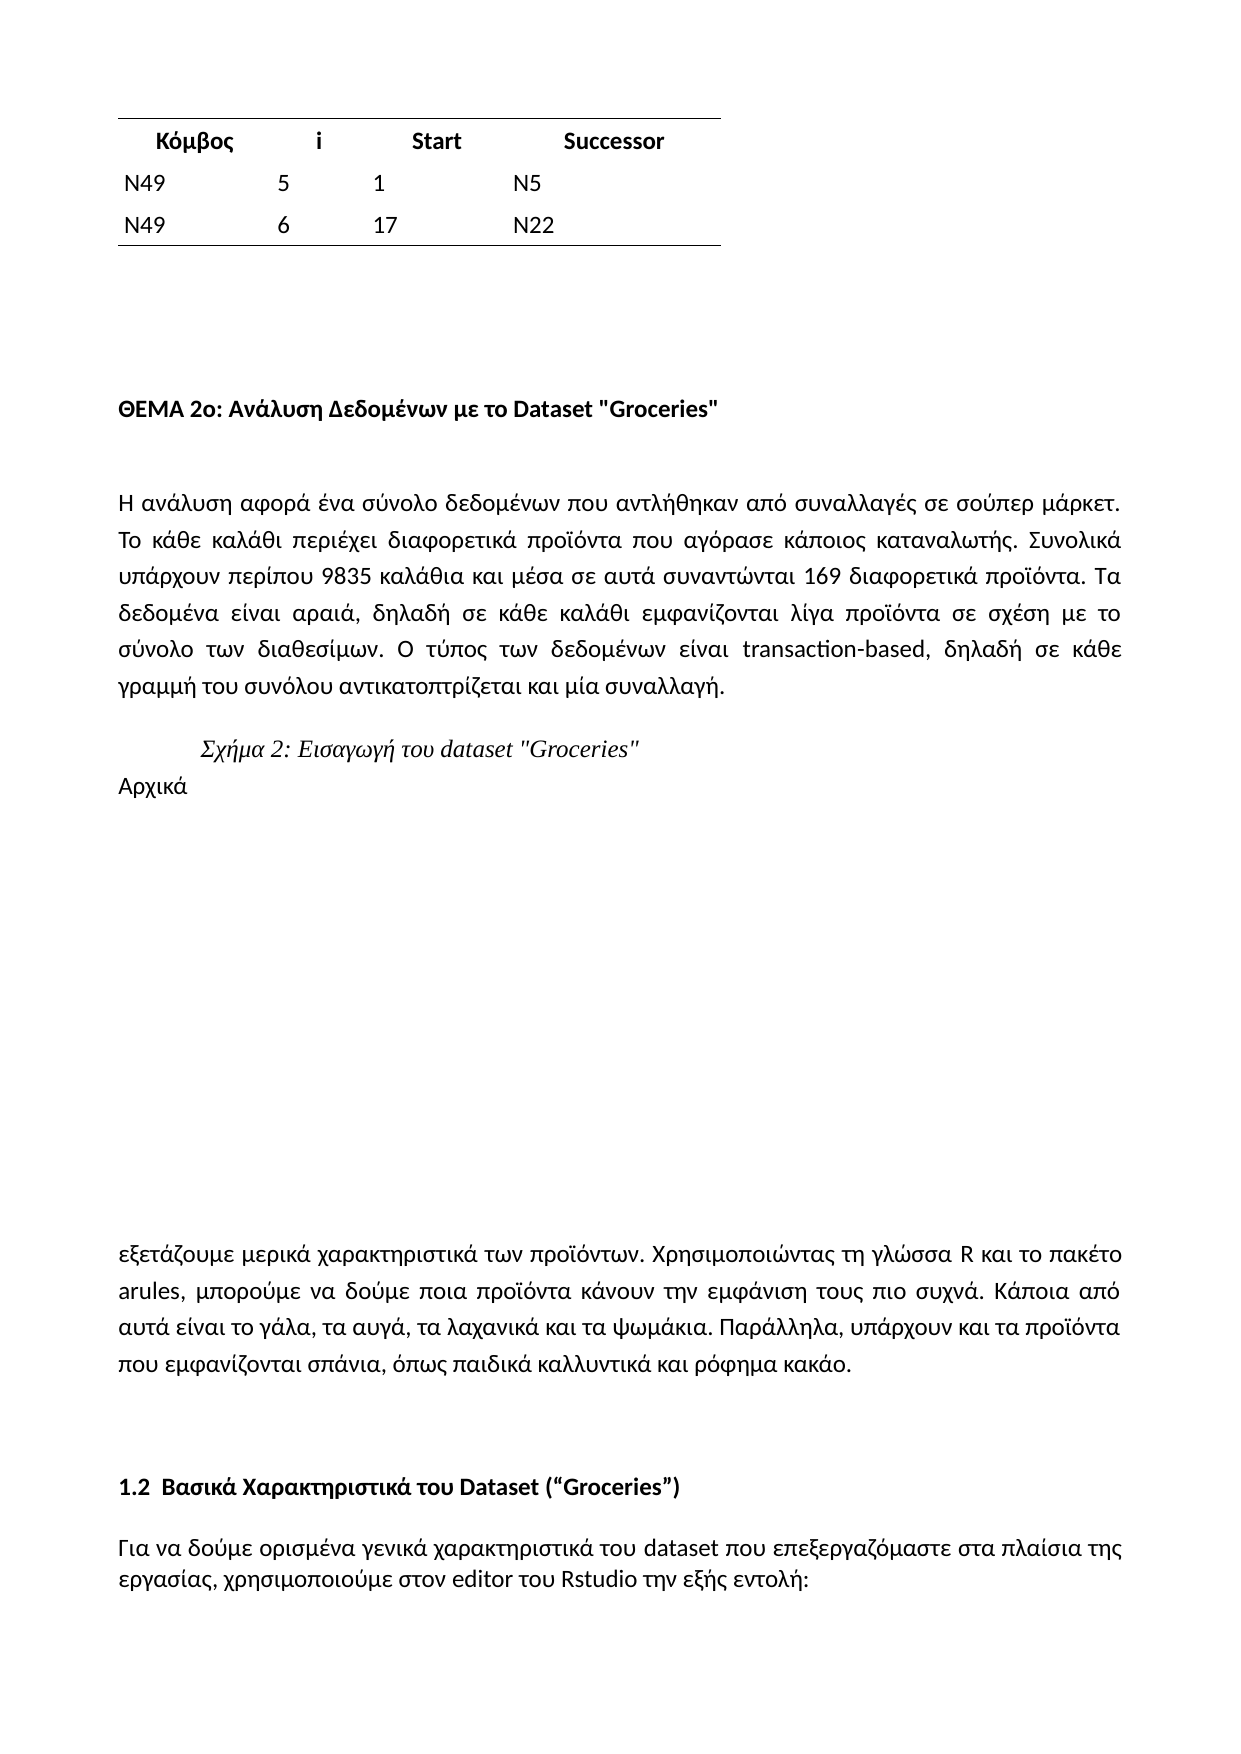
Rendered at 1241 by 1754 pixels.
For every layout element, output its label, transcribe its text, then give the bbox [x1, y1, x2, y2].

subtitle 1.2 Βασικά Χαρακτηριστικά του Dataset (“Groceries”) [118, 1471, 1122, 1502]
table_cell 5 [271, 161, 367, 203]
table_cell 1 [367, 161, 507, 203]
text Για να δούμε ορισμένα γενικά χαρακτηριστικά του dataset που επεξεργαζόμαστε στα πλαίσια της εργασίας, χρησιμοποιούμε στον editor του Rstudio την εξής εντολή: [118, 1532, 1122, 1593]
subtitle ΘΕΜΑ 2ο: Ανάλυση Δεδομένων με το Dataset "Groceries" [118, 393, 1122, 424]
table_cell N49 [118, 161, 271, 203]
table_cell 17 [367, 203, 507, 245]
table_header Successor [507, 119, 721, 161]
table_header Start [367, 119, 507, 161]
table_cell N49 [118, 203, 271, 245]
text Σχήμα 2: Εισαγωγή του dataset "Groceries" [200, 734, 1040, 763]
table_cell N5 [507, 161, 721, 203]
table_header Κόμβος [118, 119, 271, 161]
table_cell 6 [271, 203, 367, 245]
text Αρχικά εξετάζουμε μερικά χαρακτηριστικά των προϊόντων. Χρησιμοποιώντας τη γλώσσα R και το πακέτο arules, μπορούμε να δούμε ποια προϊόντα κάνουν την εμφάνιση τους πιο συχνά. Κάποια από αυτά είναι το γάλα, τα αυγά, τα λαχανικά και τα ψωμάκια. Παράλληλα, υπάρχουν και τα προϊόντα που εμφανίζονται σπάνια, όπως παιδικά καλλυντικά και ρόφημα κακάο. [118, 770, 1122, 1379]
table_header i [271, 119, 367, 161]
table_cell N22 [507, 203, 721, 245]
text Η ανάλυση αφορά ένα σύνολο δεδομένων που αντλήθηκαν από συναλλαγές σε σούπερ μάρκετ. Το κάθε καλάθι περιέχει διαφορετικά προϊόντα που αγόρασε κάποιος καταναλωτής. Συνολικά υπάρχουν περίπου 9835 καλάθια και μέσα σε αυτά συναντώνται 169 διαφορετικά προϊόντα. Τα δεδομένα είναι αραιά, δηλαδή σε κάθε καλάθι εμφανίζονται λίγα προϊόντα σε σχέση με το σύνολο των διαθεσίμων. Ο τύπος των δεδομένων είναι transaction-based, δηλαδή σε κάθε γραμμή του συνόλου αντικατοπτρίζεται και μία συναλλαγή. [118, 487, 1122, 701]
